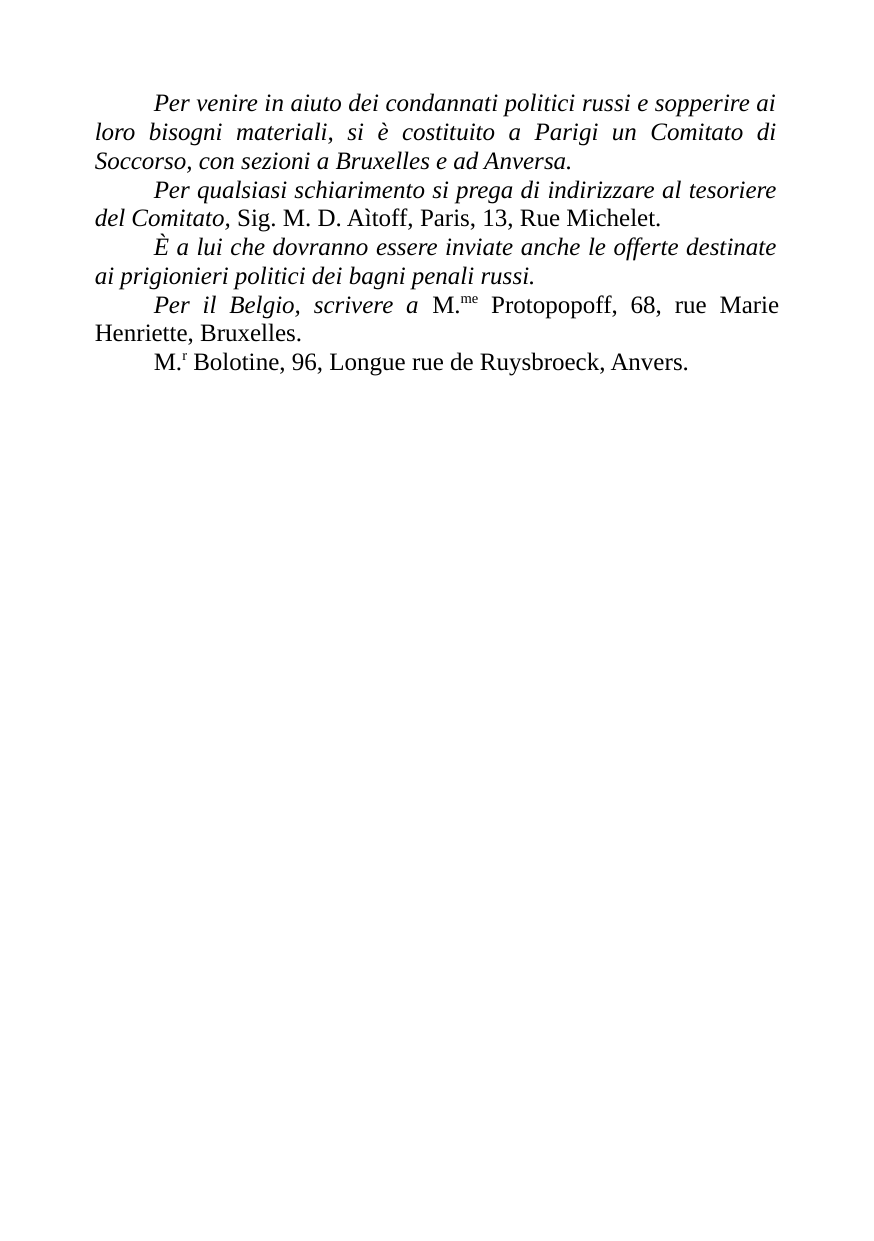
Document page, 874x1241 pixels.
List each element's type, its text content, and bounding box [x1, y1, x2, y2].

text Per qualsiasi schiarimento si prega di indirizzare al tesoriere del Comitato, Sig. M. D. Aìtoff, Paris, 13, Rue Michelet. [94, 175, 779, 232]
text Per il Belgio, scrivere a M.me Protopopoff, 68, rue Marie Henriette, Bruxelles. [94, 290, 779, 347]
text Per venire in aiuto dei condannati politici russi e sopperire ai loro bisogni materiali, si è costituito a Parigi un Comitato di Soccorso, con sezioni a Bruxelles e ad Anversa. [94, 88, 779, 175]
text M.r Bolotine, 96, Longue rue de Ruysbroeck, Anvers. [94, 347, 779, 376]
text È a lui che dovranno essere inviate anche le offerte destinate ai prigionieri politici dei bagni penali russi. [94, 232, 779, 290]
